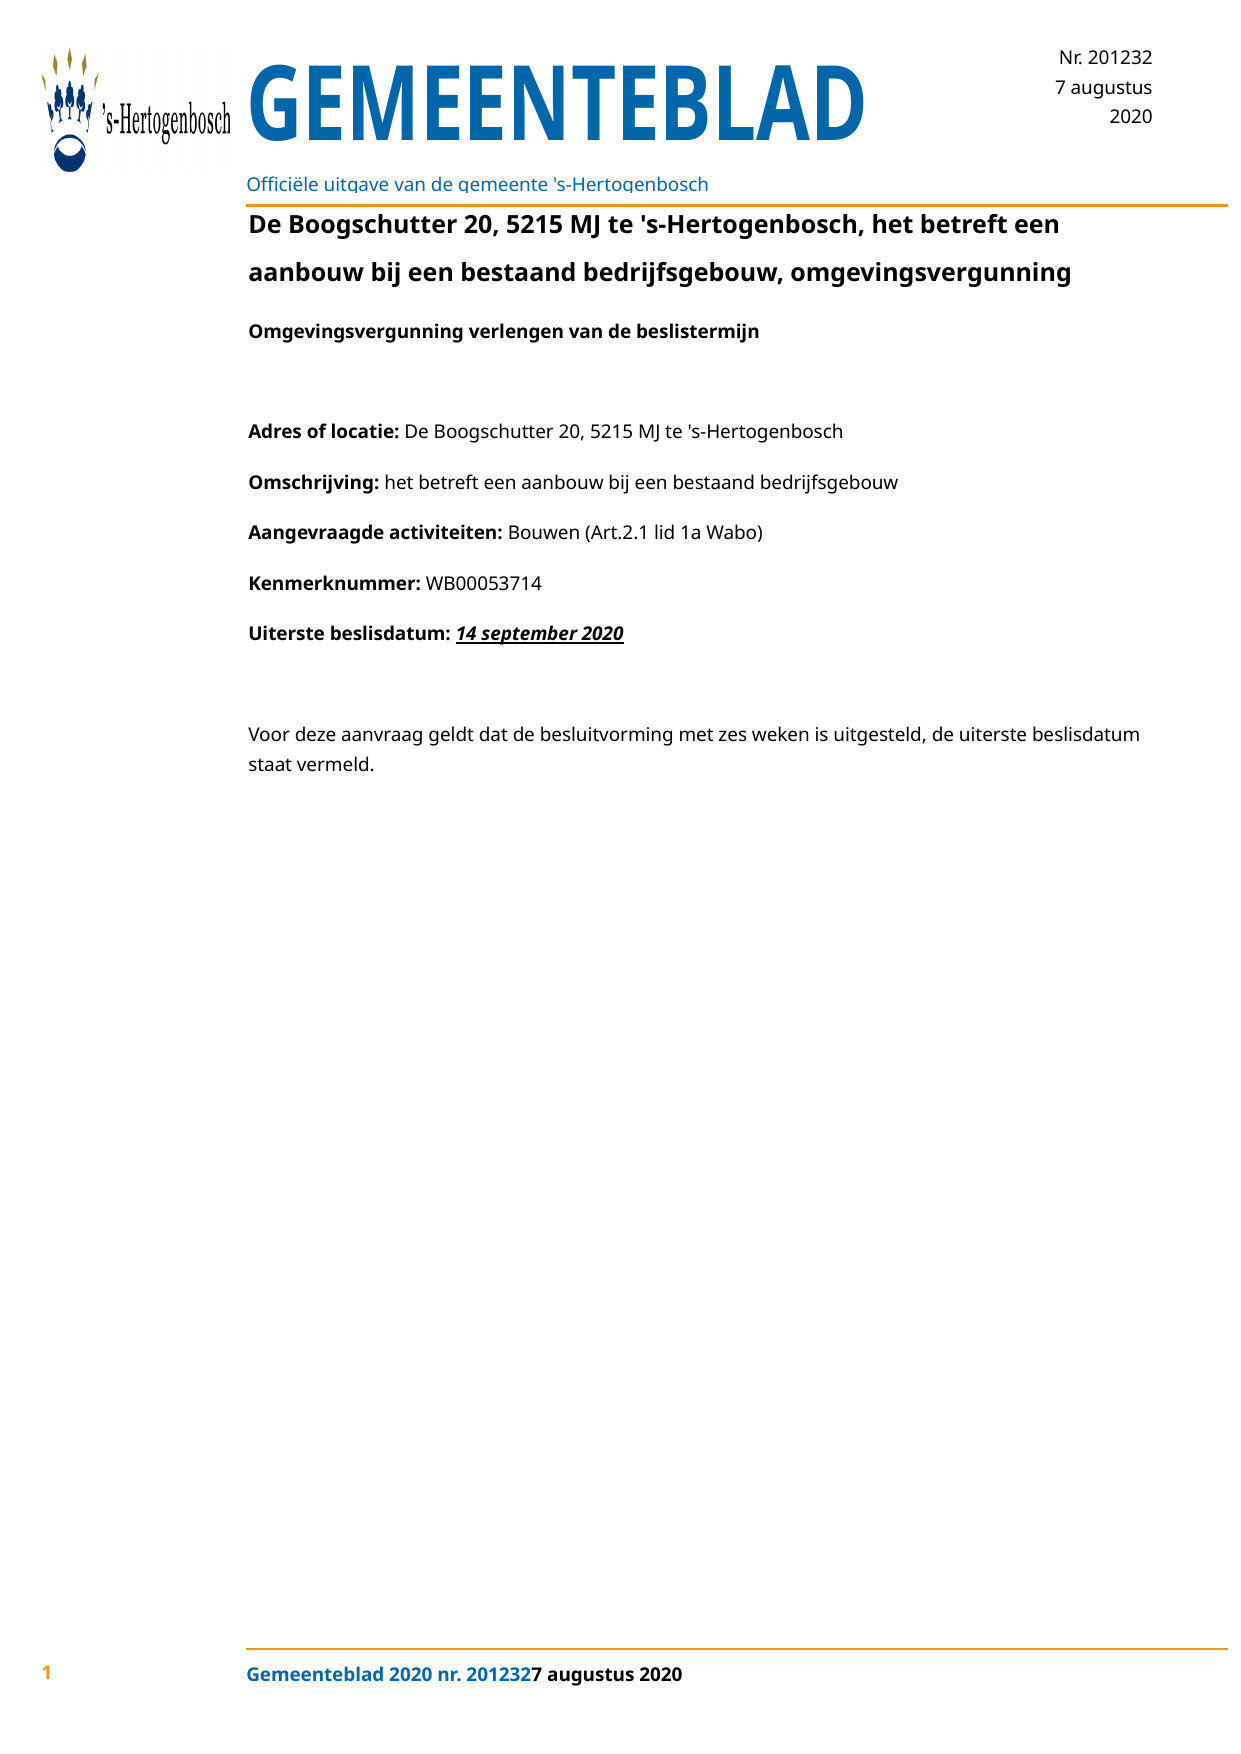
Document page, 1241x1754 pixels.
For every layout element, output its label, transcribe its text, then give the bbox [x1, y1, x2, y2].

text Aangevraagde activiteiten: Bouwen (Art.2.1 lid 1a Wabo) [248, 519, 1152, 545]
text De Boogschutter 20, 5215 MJ te 's-Hertogenbosch, het betreft een aanbouw bij een bestaand bedrijfsgebouw, omgevingsvergunning [248, 207, 1152, 288]
text Adres of locatie: De Boogschutter 20, 5215 MJ te 's-Hertogenbosch [248, 419, 1152, 444]
text Kenmerknummer: WB00053714 [248, 570, 1152, 596]
text Uiterste beslisdatum: 14 september 2020 [248, 620, 1152, 646]
text Omschrijving: het betreft een aanbouw bij een bestaand bedrijfsgebouw [248, 469, 1152, 495]
text Omgevingsvergunning verlengen van de beslistermijn [248, 318, 1152, 344]
text Voor deze aanvraag geldt dat de besluitvorming met zes weken is uitgesteld, de uiterste beslisdatum staat vermeld. [248, 721, 1152, 777]
picture [41, 47, 231, 172]
